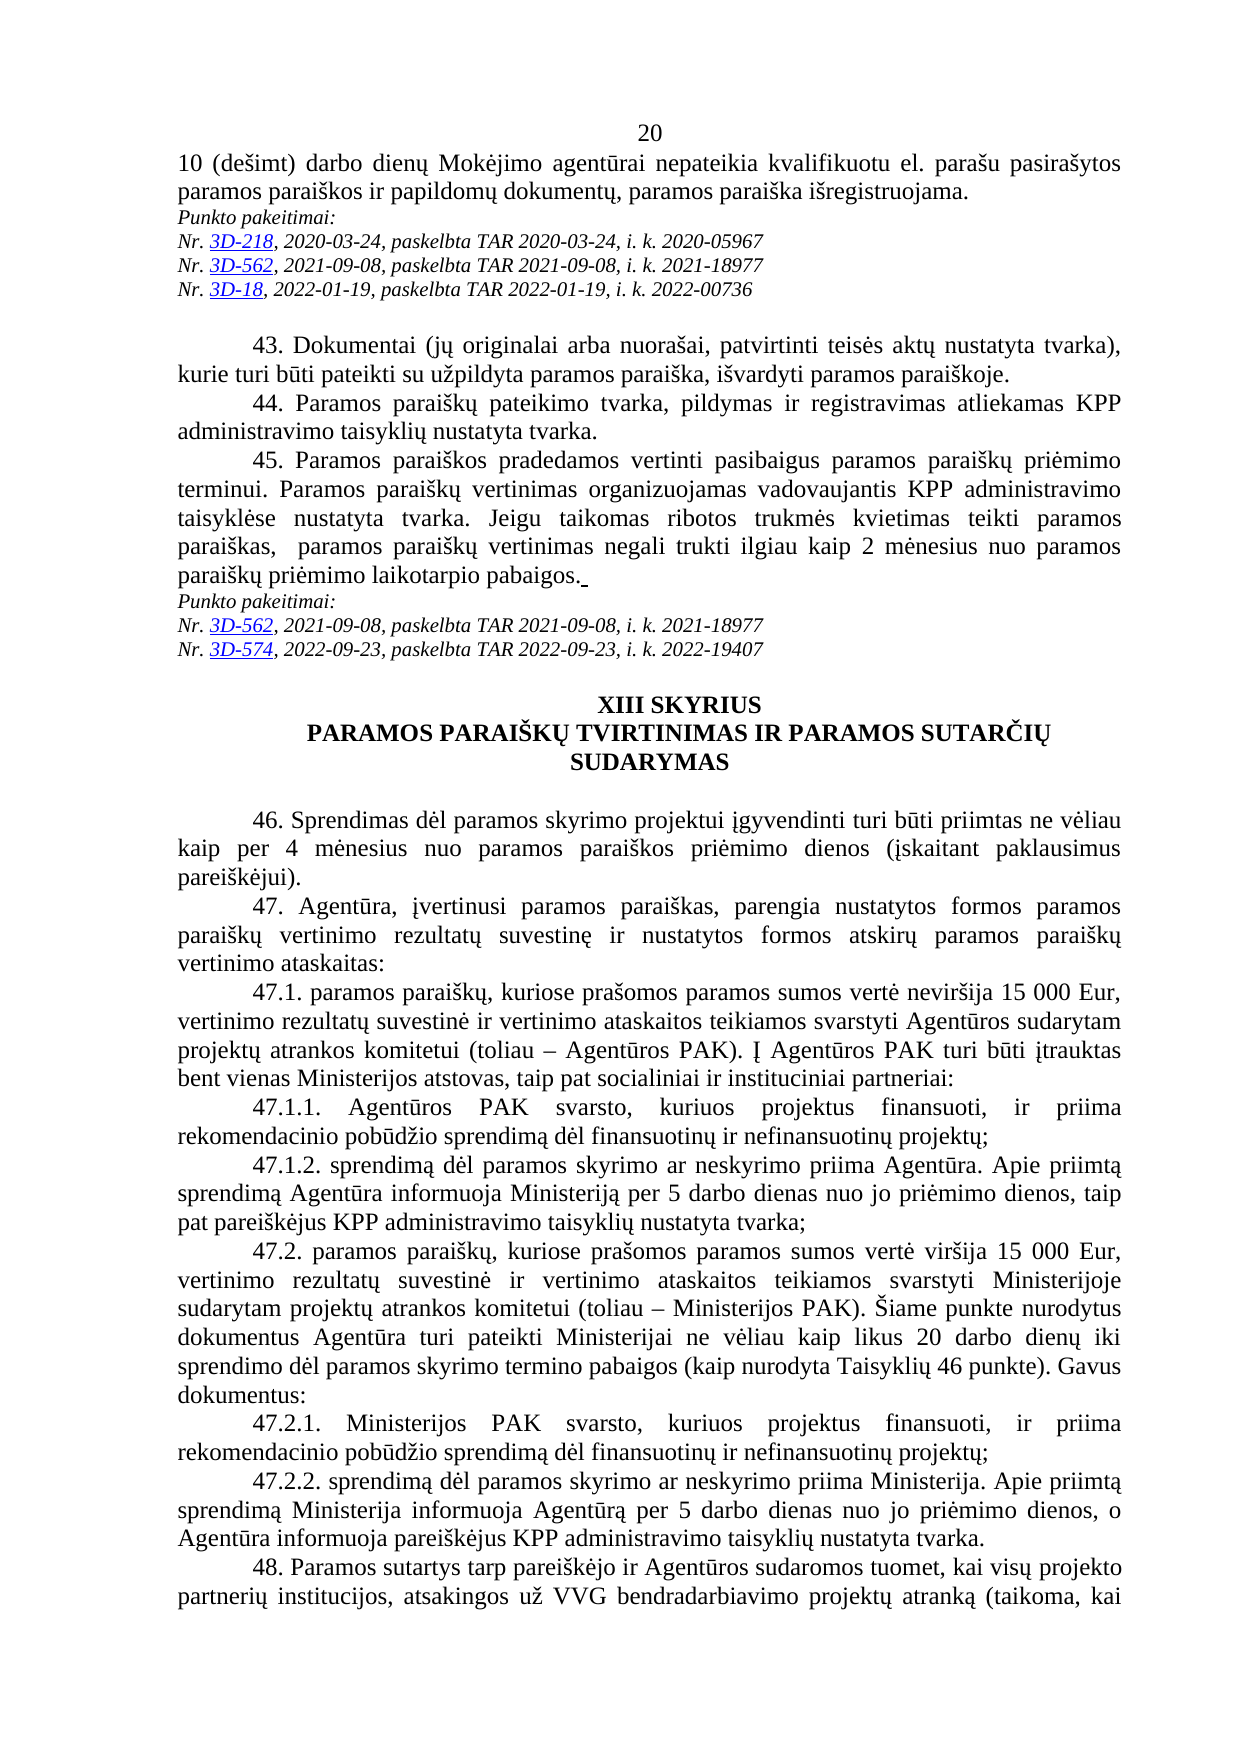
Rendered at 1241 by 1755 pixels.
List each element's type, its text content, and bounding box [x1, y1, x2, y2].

text Nr. 3D-562, 2021-09-08, paskelbta TAR 2021-09-08, i. k. 2021-18977 [177, 253, 1122, 277]
text 43. Dokumentai (jų originalai arba nuorašai, patvirtinti teisės aktų nustatyta tvarka), kurie turi būti pateikti su užpildyta paramos paraiška, išvardyti paramos paraiškoje. [177, 330, 1122, 388]
text 46. Sprendimas dėl paramos skyrimo projektui įgyvendinti turi būti priimtas ne vėliau kaip per 4 mėnesius nuo paramos paraiškos priėmimo dienos (įskaitant paklausimus pareiškėjui). [177, 805, 1122, 891]
text XIII SKYRIUS [177, 690, 1122, 718]
text 10 (dešimt) darbo dienų Mokėjimo agentūrai nepateikia kvalifikuotu el. parašu pasirašytos paramos paraiškos ir papildomų dokumentų, paramos paraiška išregistruojama. [177, 148, 1122, 205]
text Punkto pakeitimai: [177, 205, 1122, 229]
text 44. Paramos paraiškų pateikimo tvarka, pildymas ir registravimas atliekamas KPP administravimo taisyklių nustatyta tvarka. [177, 388, 1122, 445]
text 47.1.2. sprendimą dėl paramos skyrimo ar neskyrimo priima Agentūra. Apie priimtą sprendimą Agentūra informuoja Ministeriją per 5 darbo dienas nuo jo priėmimo dienos, taip pat pareiškėjus KPP administravimo taisyklių nustatyta tvarka; [177, 1150, 1122, 1236]
text 47. Agentūra, įvertinusi paramos paraiškas, parengia nustatytos formos paramos paraiškų vertinimo rezultatų suvestinę ir nustatytos formos atskirų paramos paraiškų vertinimo ataskaitas: [177, 891, 1122, 977]
text Nr. 3D-18, 2022-01-19, paskelbta TAR 2022-01-19, i. k. 2022-00736 [177, 277, 1122, 301]
text Nr. 3D-562, 2021-09-08, paskelbta TAR 2021-09-08, i. k. 2021-18977 [177, 613, 1122, 637]
text Punkto pakeitimai: [177, 589, 1122, 613]
text 47.2. paramos paraiškų, kuriose prašomos paramos sumos vertė viršija 15 000 Eur, vertinimo rezultatų suvestinė ir vertinimo ataskaitos teikiamos svarstyti Ministerijoje sudarytam projektų atrankos komitetui (toliau – Ministerijos PAK). Šiame punkte nurodytus dokumentus Agentūra turi pateikti Ministerijai ne vėliau kaip likus 20 darbo dienų iki sprendimo dėl paramos skyrimo termino pabaigos (kaip nurodyta Taisyklių 46 punkte). Gavus dokumentus: [177, 1236, 1122, 1408]
text Nr. 3D-218, 2020-03-24, paskelbta TAR 2020-03-24, i. k. 2020-05967 [177, 229, 1122, 253]
text 45. Paramos paraiškos pradedamos vertinti pasibaigus paramos paraiškų priėmimo terminui. Paramos paraiškų vertinimas organizuojamas vadovaujantis KPP administravimo taisyklėse nustatyta tvarka. Jeigu taikomas ribotos trukmės kvietimas teikti paramos paraiškas, paramos paraiškų vertinimas negali trukti ilgiau kaip 2 mėnesius nuo paramos paraiškų priėmimo laikotarpio pabaigos. [177, 445, 1122, 589]
text 47.2.1. Ministerijos PAK svarsto, kuriuos projektus finansuoti, ir priima rekomendacinio pobūdžio sprendimą dėl finansuotinų ir nefinansuotinų projektų; [177, 1408, 1122, 1466]
text 47.1.1. Agentūros PAK svarsto, kuriuos projektus finansuoti, ir priima rekomendacinio pobūdžio sprendimą dėl finansuotinų ir nefinansuotinų projektų; [177, 1092, 1122, 1150]
text Nr. 3D-574, 2022-09-23, paskelbta TAR 2022-09-23, i. k. 2022-19407 [177, 637, 1122, 661]
text 47.1. paramos paraiškų, kuriose prašomos paramos sumos vertė neviršija 15 000 Eur, vertinimo rezultatų suvestinė ir vertinimo ataskaitos teikiamos svarstyti Agentūros sudarytam projektų atrankos komitetui (toliau – Agentūros PAK). Į Agentūros PAK turi būti įtrauktas bent vienas Ministerijos atstovas, taip pat socialiniai ir instituciniai partneriai: [177, 977, 1122, 1092]
text PARAMOS PARAIŠKŲ TVIRTINIMAS IR PARAMOS SUTARČIŲ SUDARYMAS [177, 718, 1122, 776]
text 48. Paramos sutartys tarp pareiškėjo ir Agentūros sudaromos tuomet, kai visų projekto partnerių institucijos, atsakingos už VVG bendradarbiavimo projektų atranką (taikoma, kai [177, 1552, 1122, 1610]
text 47.2.2. sprendimą dėl paramos skyrimo ar neskyrimo priima Ministerija. Apie priimtą sprendimą Ministerija informuoja Agentūrą per 5 darbo dienas nuo jo priėmimo dienos, o Agentūra informuoja pareiškėjus KPP administravimo taisyklių nustatyta tvarka. [177, 1466, 1122, 1552]
